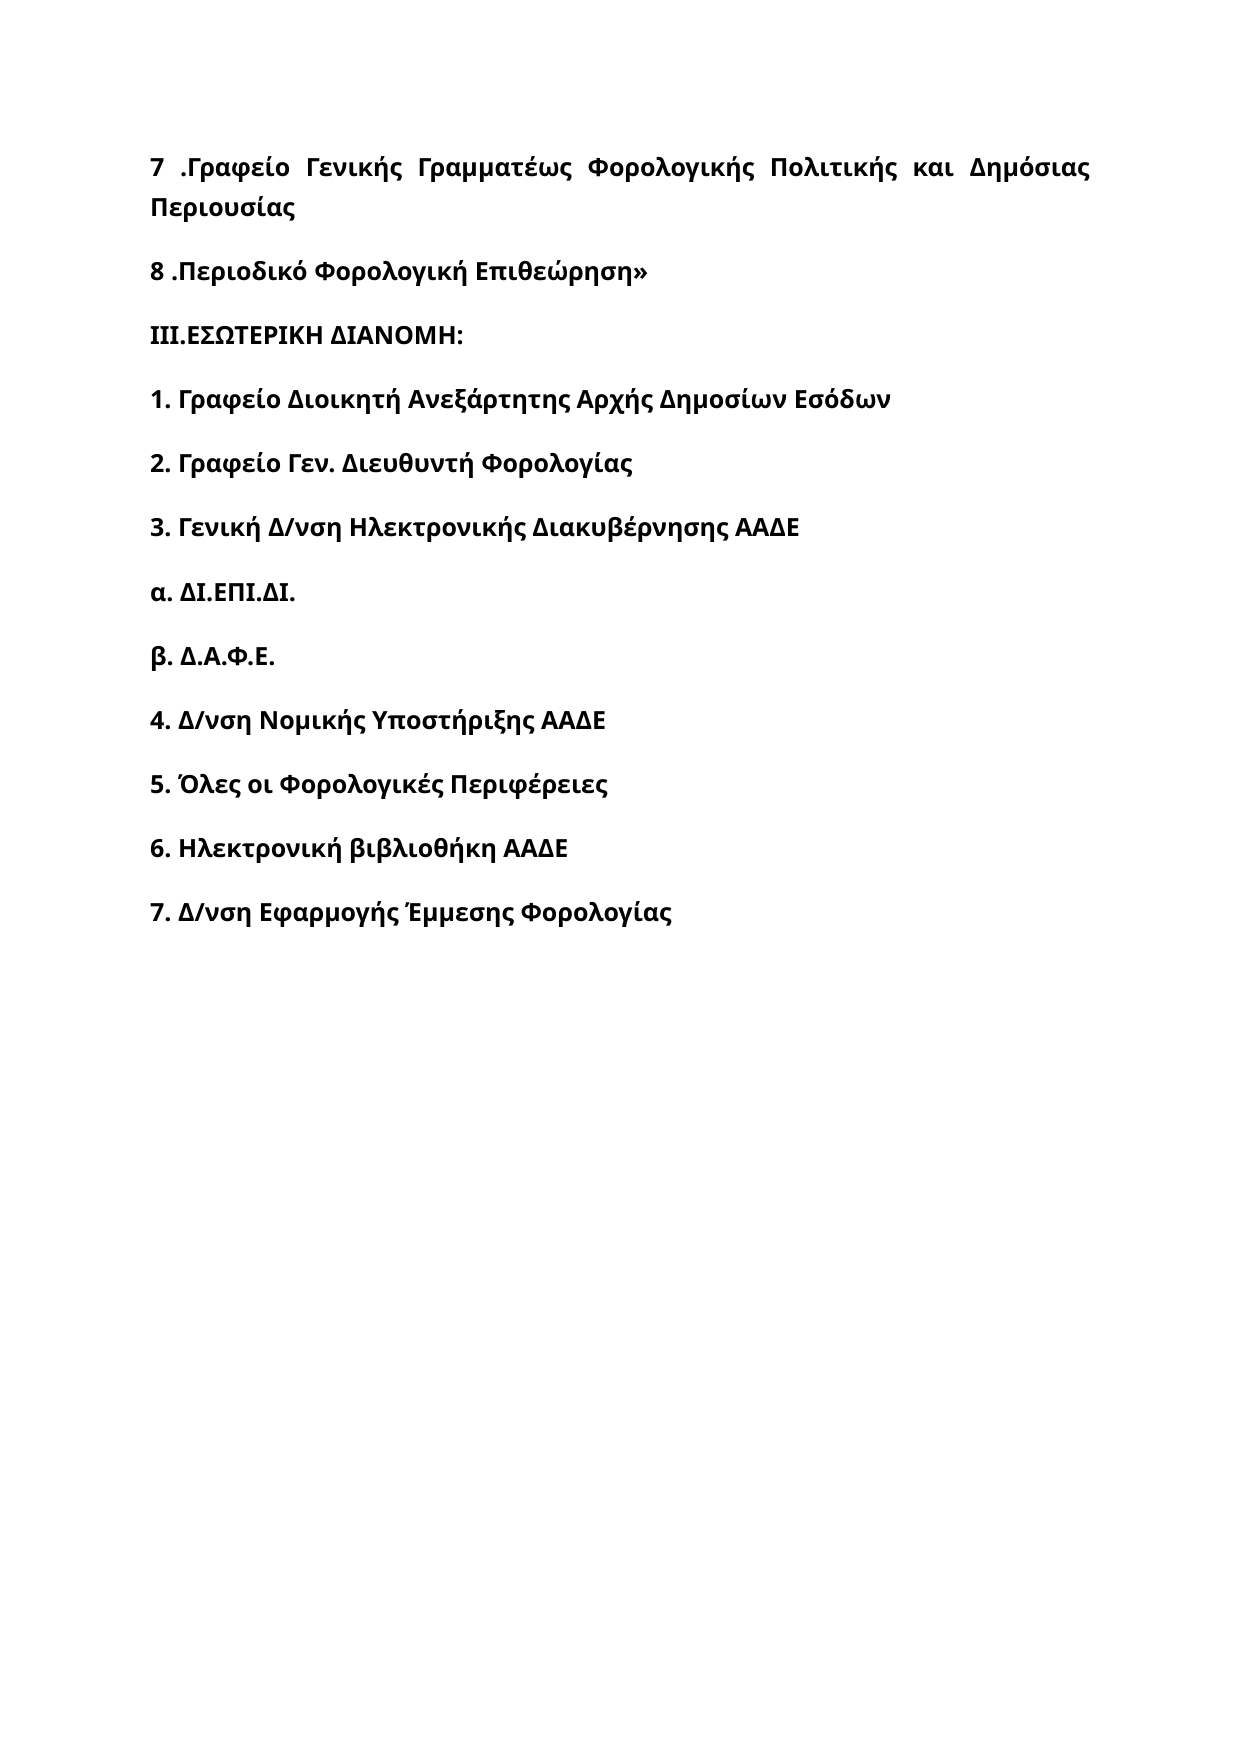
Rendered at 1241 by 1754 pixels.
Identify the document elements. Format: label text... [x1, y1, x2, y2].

text III.ΕΣΩΤΕΡΙΚΗ ΔΙΑΝΟΜΗ: [150, 317, 1090, 352]
text α. ΔΙ.ΕΠΙ.ΔΙ. [150, 574, 1090, 608]
text 2. Γραφείο Γεν. Διευθυντή Φορολογίας [150, 446, 1090, 480]
text 6. Ηλεκτρονική βιβλιοθήκη ΑΑΔΕ [150, 831, 1090, 865]
text β. Δ.Α.Φ.Ε. [150, 638, 1090, 672]
text 7. Δ/νση Εφαρμογής Έμμεσης Φορολογίας [150, 895, 1090, 929]
text 3. Γενική Δ/νση Ηλεκτρονικής Διακυβέρνησης ΑΑΔΕ [150, 510, 1090, 544]
text 8 .Περιοδικό Φορολογική Επιθεώρηση» [150, 253, 1090, 287]
text 5. Όλες οι Φορολογικές Περιφέρειες [150, 767, 1090, 801]
text 7 .Γραφείο Γενικής Γραμματέως Φορολογικής Πολιτικής και Δημόσιας Περιουσίας [150, 150, 1090, 223]
text 1. Γραφείο Διοικητή Ανεξάρτητης Αρχής Δημοσίων Εσόδων [150, 382, 1090, 416]
text 4. Δ/νση Νομικής Υποστήριξης ΑΑΔΕ [150, 702, 1090, 737]
